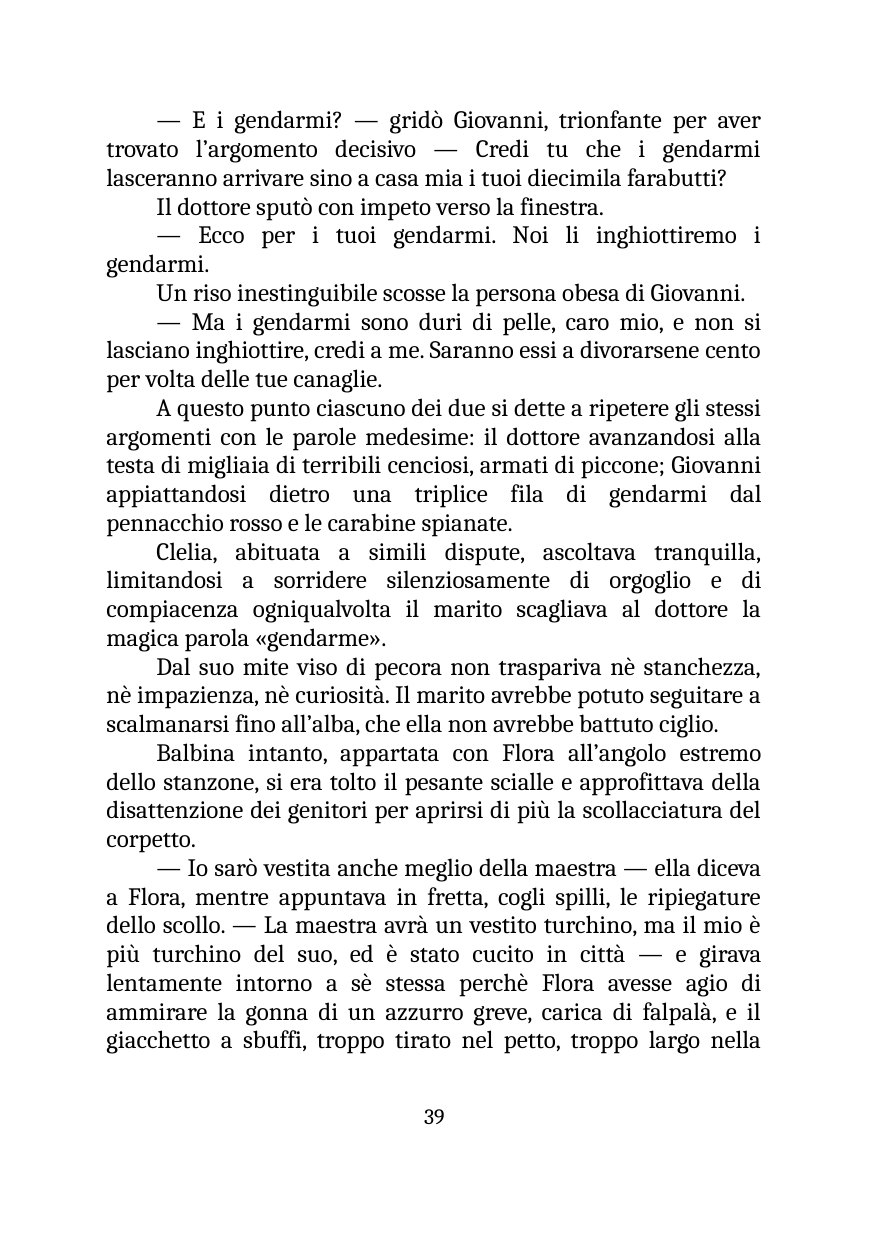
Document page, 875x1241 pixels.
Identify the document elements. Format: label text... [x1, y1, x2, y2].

text — E i gendarmi? — gridò Giovanni, trionfante per aver trovato l’argomento decisivo — Credi tu che i gendarmi lasceranno arrivare sino a casa mia i tuoi diecimila farabutti? [106, 106, 762, 192]
text Un riso inestinguibile scosse la persona obesa di Giovanni. [106, 279, 762, 307]
text A questo punto ciascuno dei due si dette a ripetere gli stessi argomenti con le parole medesime: il dottore avanzandosi alla testa di migliaia di terribili cenciosi, armati di piccone; Giovanni appiattandosi dietro una triplice fila di gendarmi dal pennacchio rosso e le carabine spianate. [106, 394, 762, 537]
text Balbina intanto, appartata con Flora all’angolo estremo dello stanzone, si era tolto il pesante scialle e approfittava della disattenzione dei genitori per aprirsi di più la scollacciatura del corpetto. [106, 739, 762, 854]
text Dal suo mite viso di pecora non traspariva nè stanchezza, nè impazienza, nè curiosità. Il marito avrebbe potuto seguitare a scalmanarsi fino all’alba, che ella non avrebbe battuto ciglio. [106, 652, 762, 739]
text Clelia, abituata a simili dispute, ascoltava tranquilla, limitandosi a sorridere silenziosamente di orgoglio e di compiacenza ogniqualvolta il marito scagliava al dottore la magica parola «gendarme». [106, 537, 762, 652]
text Il dottore sputò con impeto verso la finestra. [106, 192, 762, 221]
text — Ecco per i tuoi gendarmi. Noi li inghiottiremo i gendarmi. [106, 221, 762, 279]
text — Io sarò vestita anche meglio della maestra — ella diceva a Flora, mentre appuntava in fretta, cogli spilli, le ripiegature dello scollo. — La maestra avrà un vestito turchino, ma il mio è più turchino del suo, ed è stato cucito in città — e girava lentamente intorno a sè stessa perchè Flora avesse agio di ammirare la gonna di un azzurro greve, carica di falpalà, e il giacchetto a sbuffi, troppo tirato nel petto, troppo largo nella [106, 854, 762, 1055]
text — Ma i gendarmi sono duri di pelle, caro mio, e non si lasciano inghiottire, credi a me. Saranno essi a divorarsene cento per volta delle tue canaglie. [106, 307, 762, 394]
